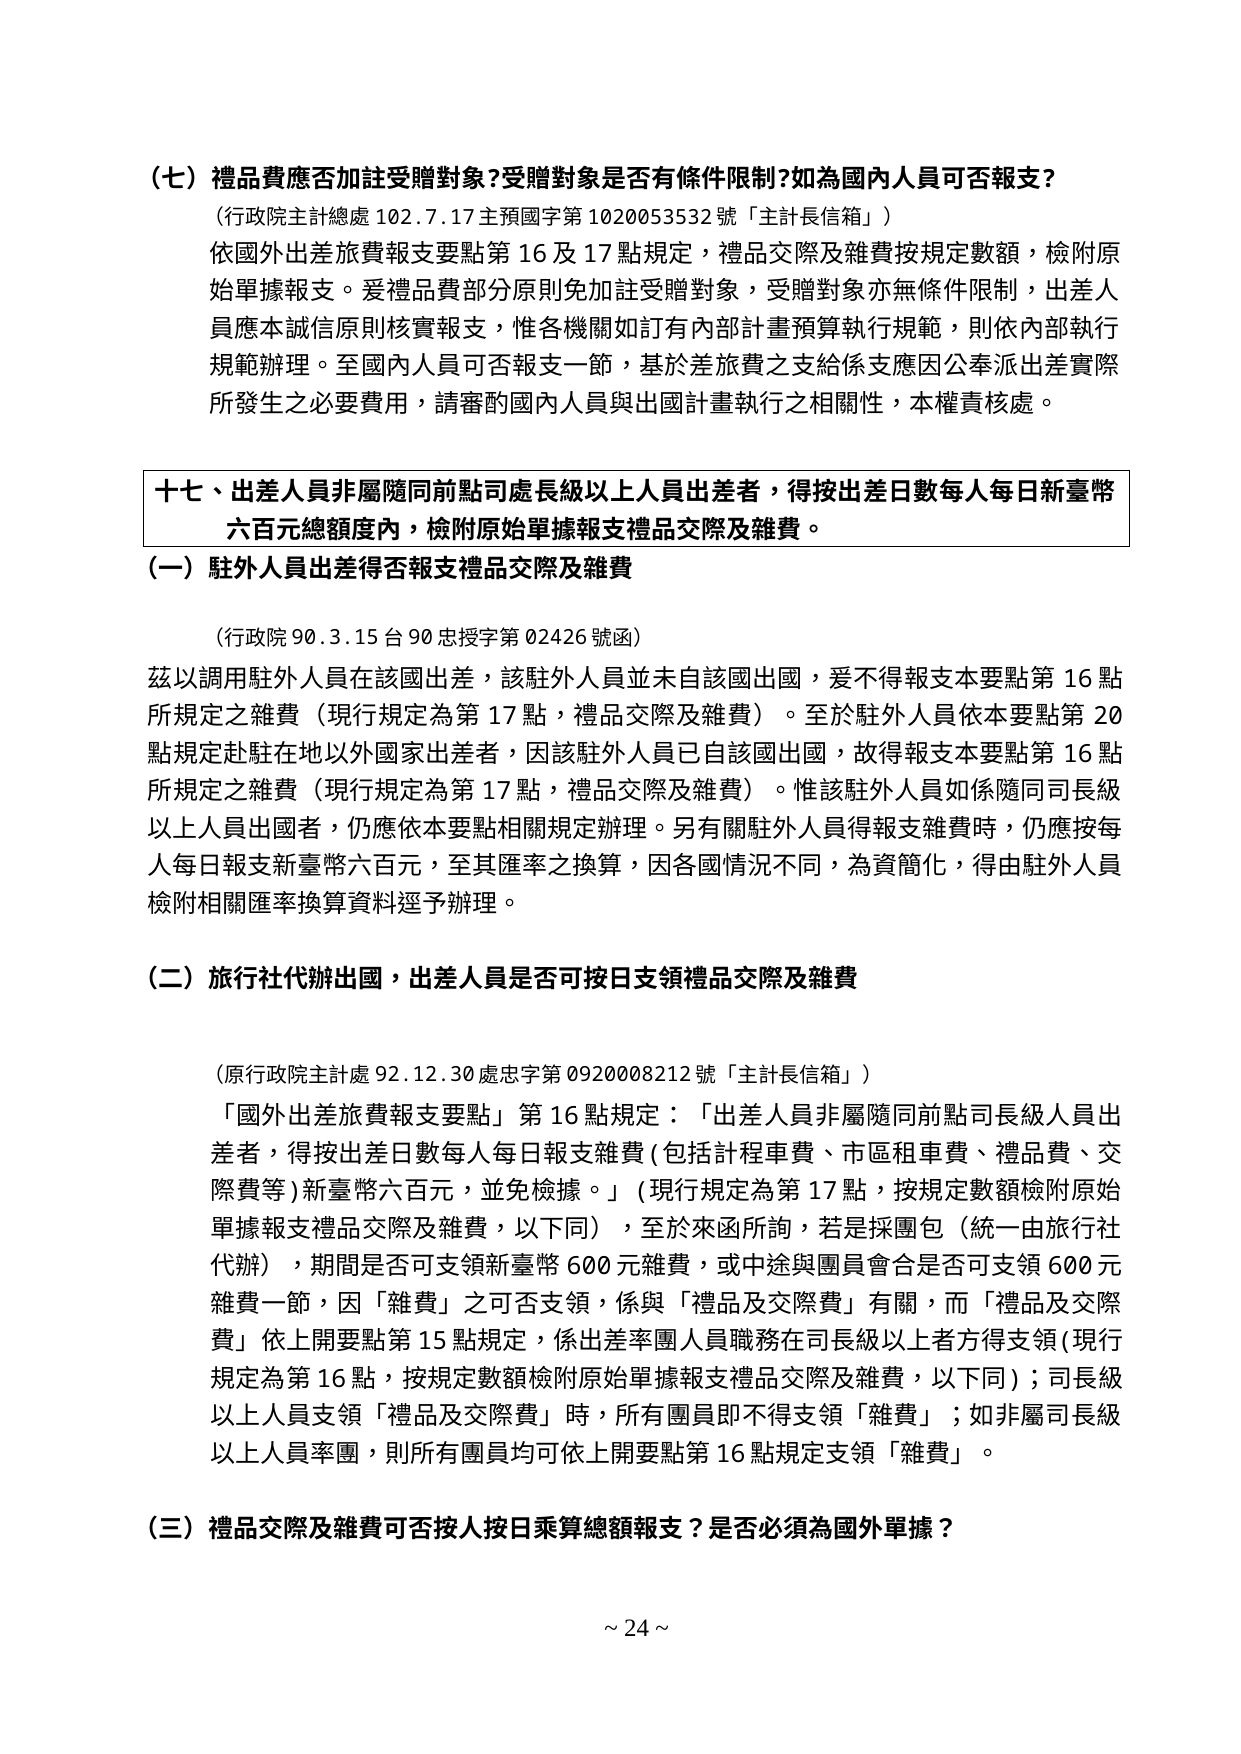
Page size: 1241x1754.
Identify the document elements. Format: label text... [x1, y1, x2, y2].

text 「國外出差旅費報支要點」第16點規定：「出差人員非屬隨同前點司長級人員出差者，得按出差日數每人每日報支雜費(包括計程車費、市區租車費、禮品費、交際費等)新臺幣六百元，並免檢據。」(現行規定為第17點，按規定數額檢附原始單據報支禮品交際及雜費，以下同），至於來函所詢，若是採團包（統一由旅行社代辦），期間是否可支領新臺幣600元雜費，或中途與團員會合是否可支領600元雜費一節，因「雜費」之可否支領，係與「禮品及交際費」有關，而「禮品及交際費」依上開要點第15點規定，係出差率團人員職務在司長級以上者方得支領(現行規定為第16點，按規定數額檢附原始單據報支禮品交際及雜費，以下同)；司長級以上人員支領「禮品及交際費」時，所有團員即不得支領「雜費」；如非屬司長級以上人員率團，則所有團員均可依上開要點第16點規定支領「雜費」。 [210, 1095, 1123, 1470]
text （一）駐外人員出差得否報支禮品交際及雜費 [133, 547, 1123, 584]
text （三）禮品交際及雜費可否按人按日乘算總額報支？是否必須為國外單據？ [133, 1507, 1123, 1545]
text 茲以調用駐外人員在該國出差，該駐外人員並未自該國出國，爰不得報支本要點第16點所規定之雜費（現行規定為第17點，禮品交際及雜費）。至於駐外人員依本要點第20點規定赴駐在地以外國家出差者，因該駐外人員已自該國出國，故得報支本要點第16點所規定之雜費（現行規定為第17點，禮品交際及雜費）。惟該駐外人員如係隨同司長級以上人員出國者，仍應依本要點相關規定辦理。另有關駐外人員得報支雜費時，仍應按每人每日報支新臺幣六百元，至其匯率之換算，因各國情況不同，為資簡化，得由駐外人員檢附相關匯率換算資料逕予辦理。 [148, 657, 1123, 920]
text （行政院90.3.15台90忠授字第02426號函） [204, 595, 1123, 657]
text （二）旅行社代辦出國，出差人員是否可按日支領禮品交際及雜費 [133, 957, 1123, 995]
text 依國外出差旅費報支要點第16及17點規定，禮品交際及雜費按規定數額，檢附原始單據報支。爰禮品費部分原則免加註受贈對象，受贈對象亦無條件限制，出差人員應本誠信原則核實報支，惟各機關如訂有內部計畫預算執行規範，則依內部執行規範辦理。至國內人員可否報支一節，基於差旅費之支給係支應因公奉派出差實際所發生之必要費用，請審酌國內人員與出國計畫執行之相關性，本權責核處。 [209, 232, 1123, 420]
text （七）禮品費應否加註受贈對象?受贈對象是否有條件限制?如為國內人員可否報支? [136, 157, 1123, 195]
text （行政院主計總處102.7.17主預國字第1020053532號「主計長信箱」） [204, 195, 1123, 232]
text （原行政院主計處92.12.30處忠字第0920008212號「主計長信箱」） [204, 1032, 1123, 1095]
table_header 十七、出差人員非屬隨同前點司處長級以上人員出差者，得按出差日數每人每日新臺幣六百元總額度內，檢附原始單據報支禮品交際及雜費。 [144, 471, 1129, 546]
